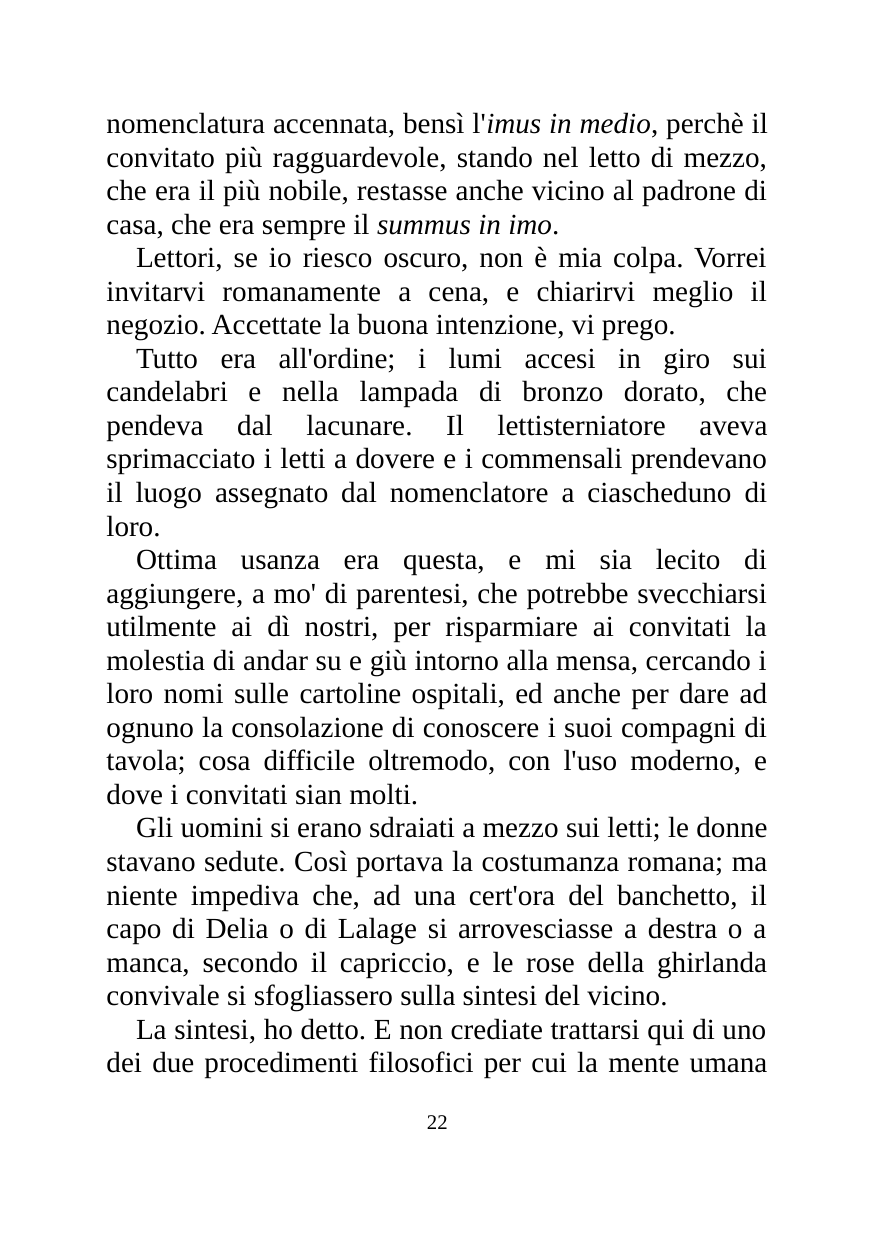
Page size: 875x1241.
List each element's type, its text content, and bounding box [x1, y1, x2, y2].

text La sintesi, ho detto. E non crediate trattarsi qui di uno dei due procedimenti filosofici per cui la mente umana [106, 1012, 768, 1079]
text nomenclatura accennata, bensì l'imus in medio, perchè il convitato più ragguardevole, stando nel letto di mezzo, che era il più nobile, restasse anche vicino al padrone di casa, che era sempre il summus in imo. [106, 106, 768, 240]
text Ottima usanza era questa, e mi sia lecito di aggiungere, a mo' di parentesi, che potrebbe svecchiarsi utilmente ai dì nostri, per risparmiare ai convitati la molestia di andar su e giù intorno alla mensa, cercando i loro nomi sulle cartoline ospitali, ed anche per dare ad ognuno la consolazione di conoscere i suoi compagni di tavola; cosa difficile oltremodo, con l'uso moderno, e dove i convitati sian molti. [106, 542, 768, 811]
text Lettori, se io riesco oscuro, non è mia colpa. Vorrei invitarvi romanamente a cena, e chiarirvi meglio il negozio. Accettate la buona intenzione, vi prego. [106, 240, 768, 341]
text Gli uomini si erano sdraiati a mezzo sui letti; le donne stavano sedute. Così portava la costumanza romana; ma niente impediva che, ad una cert'ora del banchetto, il capo di Delia o di Lalage si arrovesciasse a destra o a manca, secondo il capriccio, e le rose della ghirlanda convivale si sfogliassero sulla sintesi del vicino. [106, 811, 768, 1012]
text Tutto era all'ordine; i lumi accesi in giro sui candelabri e nella lampada di bronzo dorato, che pendeva dal lacunare. Il lettisterniatore aveva sprimacciato i letti a dovere e i commensali prendevano il luogo assegnato dal nomenclatore a ciascheduno di loro. [106, 341, 768, 542]
